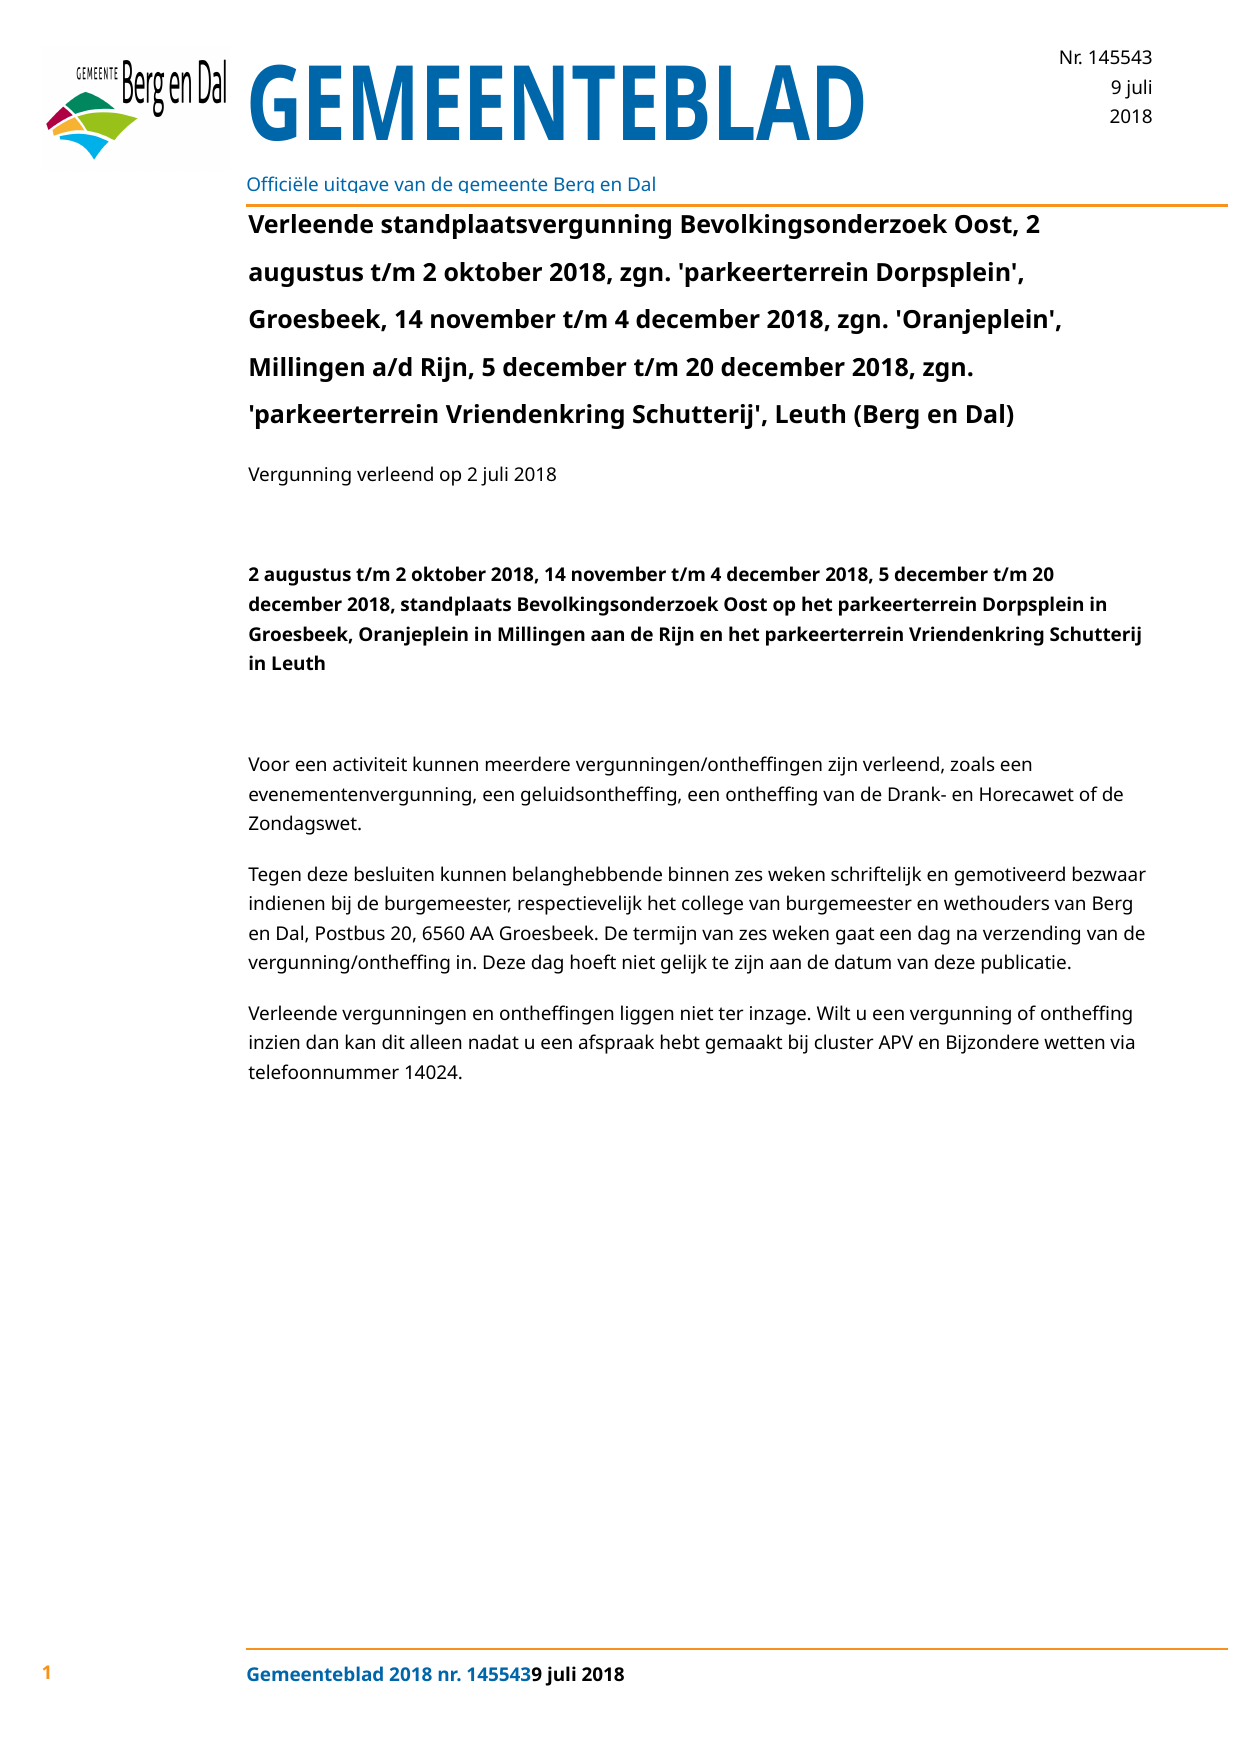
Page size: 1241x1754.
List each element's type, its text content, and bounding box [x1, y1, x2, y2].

text 2 augustus t/m 2 oktober 2018, 14 november t/m 4 december 2018, 5 december t/m 20 december 2018, standplaats Bevolkingsonderzoek Oost op het parkeerterrein Dorpsplein in Groesbeek, Oranjeplein in Millingen aan de Rijn en het parkeerterrein Vriendenkring Schutterij in Leuth [248, 562, 1152, 676]
picture [41, 47, 231, 172]
text Tegen deze besluiten kunnen belanghebbende binnen zes weken schriftelijk en gemotiveerd bezwaar indienen bij de burgemeester, respectievelijk het college van burgemeester en wethouders van Berg en Dal, Postbus 20, 6560 AA Groesbeek. De termijn van zes weken gaat een dag na verzending van de vergunning/ontheffing in. Deze dag hoeft niet gelijk te zijn aan de datum van deze publicatie. [248, 861, 1152, 975]
text Vergunning verleend op 2 juli 2018 [248, 461, 1152, 486]
text Verleende standplaatsvergunning Bevolkingsonderzoek Oost, 2 augustus t/m 2 oktober 2018, zgn. 'parkeerterrein Dorpsplein', Groesbeek, 14 november t/m 4 december 2018, zgn. 'Oranjeplein', Millingen a/d Rijn, 5 december t/m 20 december 2018, zgn. 'parkeerterrein Vriendenkring Schutterij', Leuth (Berg en Dal) [248, 207, 1152, 431]
text Voor een activiteit kunnen meerdere vergunningen/ontheffingen zijn verleend, zoals een evenementenvergunning, een geluidsontheffing, een ontheffing van de Drank- en Horecawet of de Zondagswet. [248, 751, 1152, 836]
text Verleende vergunningen en ontheffingen liggen niet ter inzage. Wilt u een vergunning of ontheffing inzien dan kan dit alleen nadat u een afspraak hebt gemaakt bij cluster APV en Bijzondere wetten via telefoonnummer 14024. [248, 1000, 1152, 1085]
